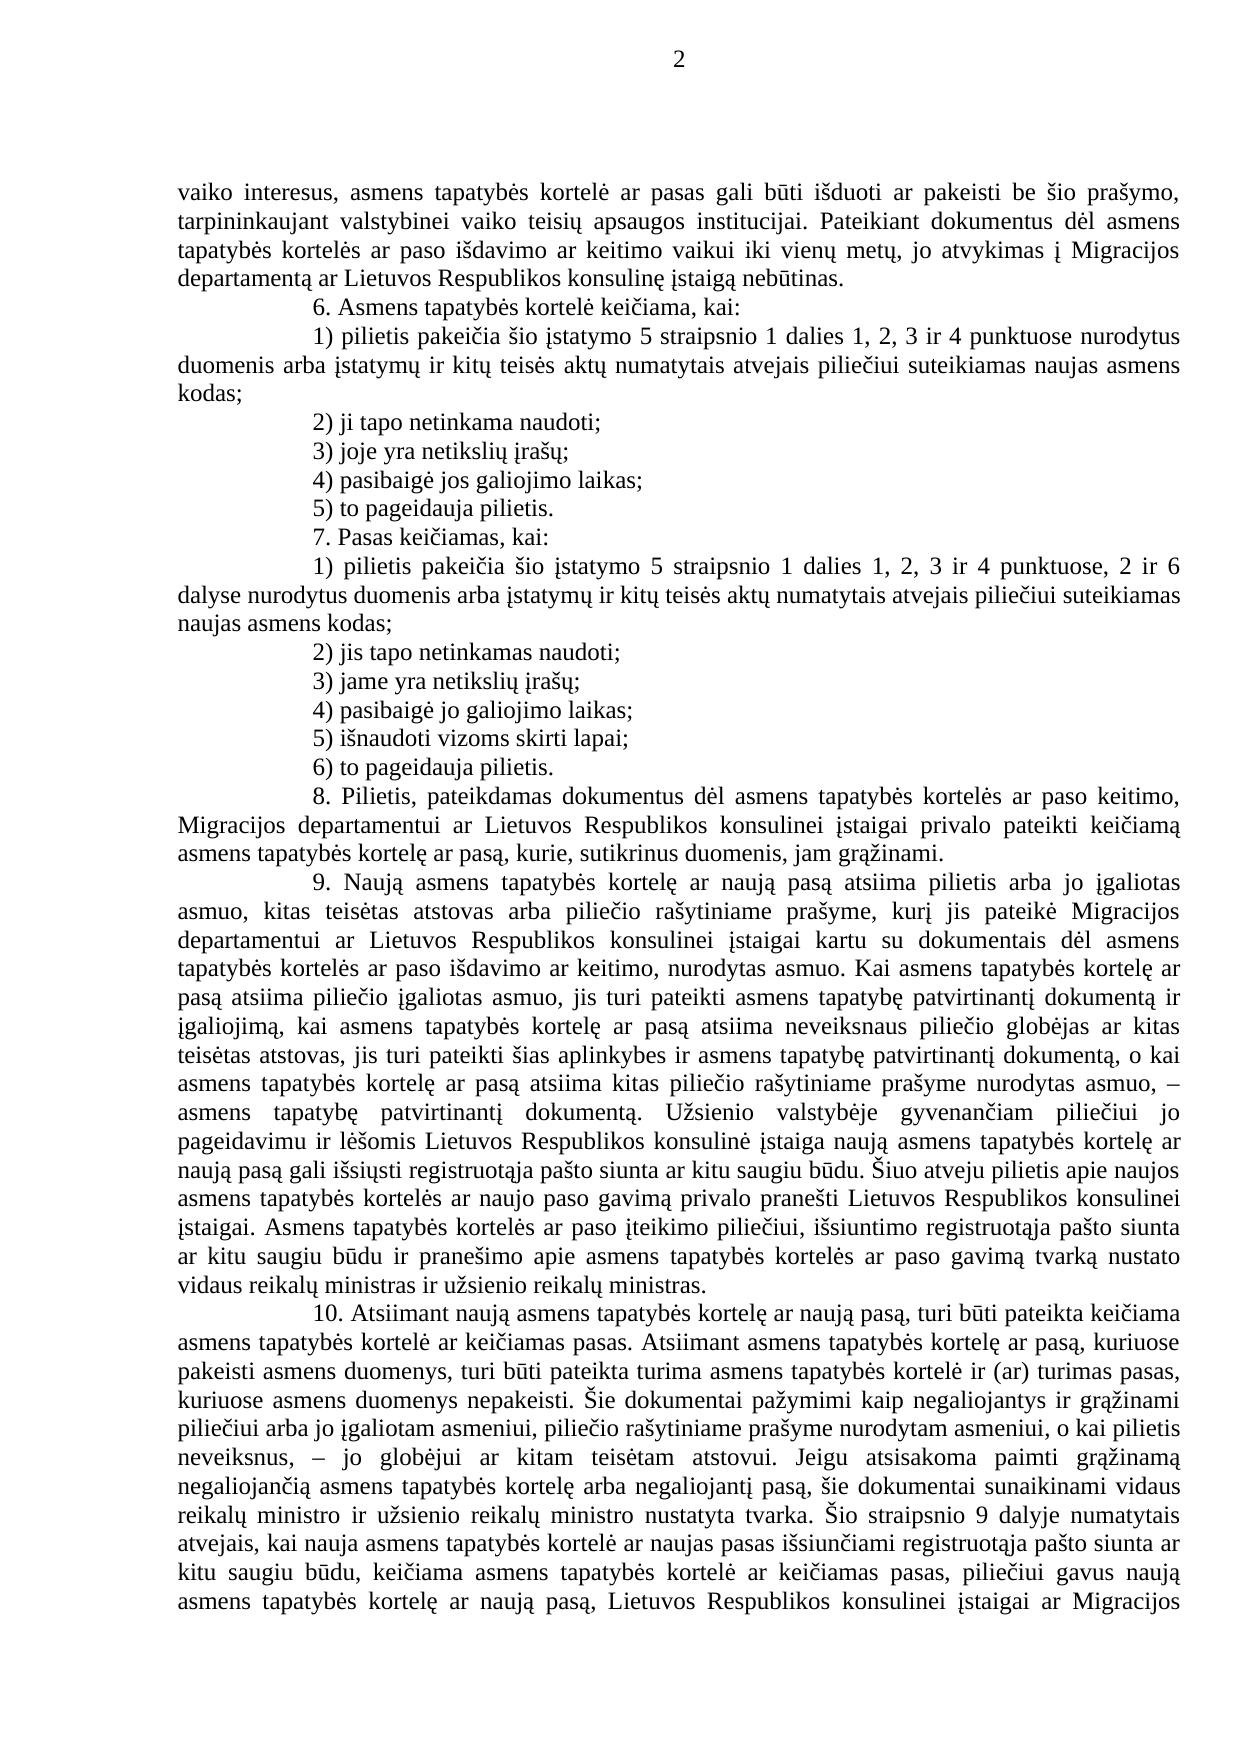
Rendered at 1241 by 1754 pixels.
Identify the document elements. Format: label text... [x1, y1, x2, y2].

text 5) išnaudoti vizoms skirti lapai; [177, 723, 1181, 752]
text 9. Naują asmens tapatybės kortelę ar naują pasą atsiima pilietis arba jo įgaliotas asmuo, kitas teisėtas atstovas arba piliečio rašytiniame prašyme, kurį jis pateikė Migracijos departamentui ar Lietuvos Respublikos konsulinei įstaigai kartu su dokumentais dėl asmens tapatybės kortelės ar paso išdavimo ar keitimo, nurodytas asmuo. Kai asmens tapatybės kortelę ar pasą atsiima piliečio įgaliotas asmuo, jis turi pateikti asmens tapatybę patvirtinantį dokumentą ir įgaliojimą, kai asmens tapatybės kortelę ar pasą atsiima neveiksnaus piliečio globėjas ar kitas teisėtas atstovas, jis turi pateikti šias aplinkybes ir asmens tapatybę patvirtinantį dokumentą, o kai asmens tapatybės kortelę ar pasą atsiima kitas piliečio rašytiniame prašyme nurodytas asmuo, – asmens tapatybę patvirtinantį dokumentą. Užsienio valstybėje gyvenančiam piliečiui jo pageidavimu ir lėšomis Lietuvos Respublikos konsulinė įstaiga naują asmens tapatybės kortelę ar naują pasą gali išsiųsti registruotąja pašto siunta ar kitu saugiu būdu. Šiuo atveju pilietis apie naujos asmens tapatybės kortelės ar naujo paso gavimą privalo pranešti Lietuvos Respublikos konsulinei įstaigai. Asmens tapatybės kortelės ar paso įteikimo piliečiui, išsiuntimo registruotąja pašto siunta ar kitu saugiu būdu ir pranešimo apie asmens tapatybės kortelės ar paso gavimą tvarką nustato vidaus reikalų ministras ir užsienio reikalų ministras. [177, 867, 1181, 1298]
text 1) pilietis pakeičia šio įstatymo 5 straipsnio 1 dalies 1, 2, 3 ir 4 punktuose, 2 ir 6 dalyse nurodytus duomenis arba įstatymų ir kitų teisės aktų numatytais atvejais piliečiui suteikiamas naujas asmens kodas; [177, 551, 1181, 637]
text 1) pilietis pakeičia šio įstatymo 5 straipsnio 1 dalies 1, 2, 3 ir 4 punktuose nurodytus duomenis arba įstatymų ir kitų teisės aktų numatytais atvejais piliečiui suteikiamas naujas asmens kodas; [177, 321, 1181, 407]
text 5) to pageidauja pilietis. [177, 493, 1181, 522]
text 7. Pasas keičiamas, kai: [177, 522, 1181, 551]
text 6) to pageidauja pilietis. [177, 752, 1181, 781]
text 3) jame yra netikslių įrašų; [177, 666, 1181, 695]
text 2) jis tapo netinkamas naudoti; [177, 637, 1181, 666]
text 2) ji tapo netinkama naudoti; [177, 407, 1181, 436]
text 8. Pilietis, pateikdamas dokumentus dėl asmens tapatybės kortelės ar paso keitimo, Migracijos departamentui ar Lietuvos Respublikos konsulinei įstaigai privalo pateikti keičiamą asmens tapatybės kortelę ar pasą, kurie, sutikrinus duomenis, jam grąžinami. [177, 781, 1181, 867]
text 4) pasibaigė jos galiojimo laikas; [177, 465, 1181, 493]
text 10. Atsiimant naują asmens tapatybės kortelę ar naują pasą, turi būti pateikta keičiama asmens tapatybės kortelė ar keičiamas pasas. Atsiimant asmens tapatybės kortelę ar pasą, kuriuose pakeisti asmens duomenys, turi būti pateikta turima asmens tapatybės kortelė ir (ar) turimas pasas, kuriuose asmens duomenys nepakeisti. Šie dokumentai pažymimi kaip negaliojantys ir grąžinami piliečiui arba jo įgaliotam asmeniui, piliečio rašytiniame prašyme nurodytam asmeniui, o kai pilietis neveiksnus, – jo globėjui ar kitam teisėtam atstovui. Jeigu atsisakoma paimti grąžinamą negaliojančią asmens tapatybės kortelę arba negaliojantį pasą, šie dokumentai sunaikinami vidaus reikalų ministro ir užsienio reikalų ministro nustatyta tvarka. Šio straipsnio 9 dalyje numatytais atvejais, kai nauja asmens tapatybės kortelė ar naujas pasas išsiunčiami registruotąja pašto siunta ar kitu saugiu būdu, keičiama asmens tapatybės kortelė ar keičiamas pasas, piliečiui gavus naują asmens tapatybės kortelę ar naują pasą, Lietuvos Respublikos konsulinei įstaigai ar Migracijos [177, 1298, 1181, 1615]
text 3) joje yra netikslių įrašų; [177, 436, 1181, 465]
text vaiko interesus, asmens tapatybės kortelė ar pasas gali būti išduoti ar pakeisti be šio prašymo, tarpininkaujant valstybinei vaiko teisių apsaugos institucijai. Pateikiant dokumentus dėl asmens tapatybės kortelės ar paso išdavimo ar keitimo vaikui iki vienų metų, jo atvykimas į Migracijos departamentą ar Lietuvos Respublikos konsulinę įstaigą nebūtinas. [177, 177, 1181, 292]
text 4) pasibaigė jo galiojimo laikas; [177, 695, 1181, 723]
text 6. Asmens tapatybės kortelė keičiama, kai: [177, 292, 1181, 321]
